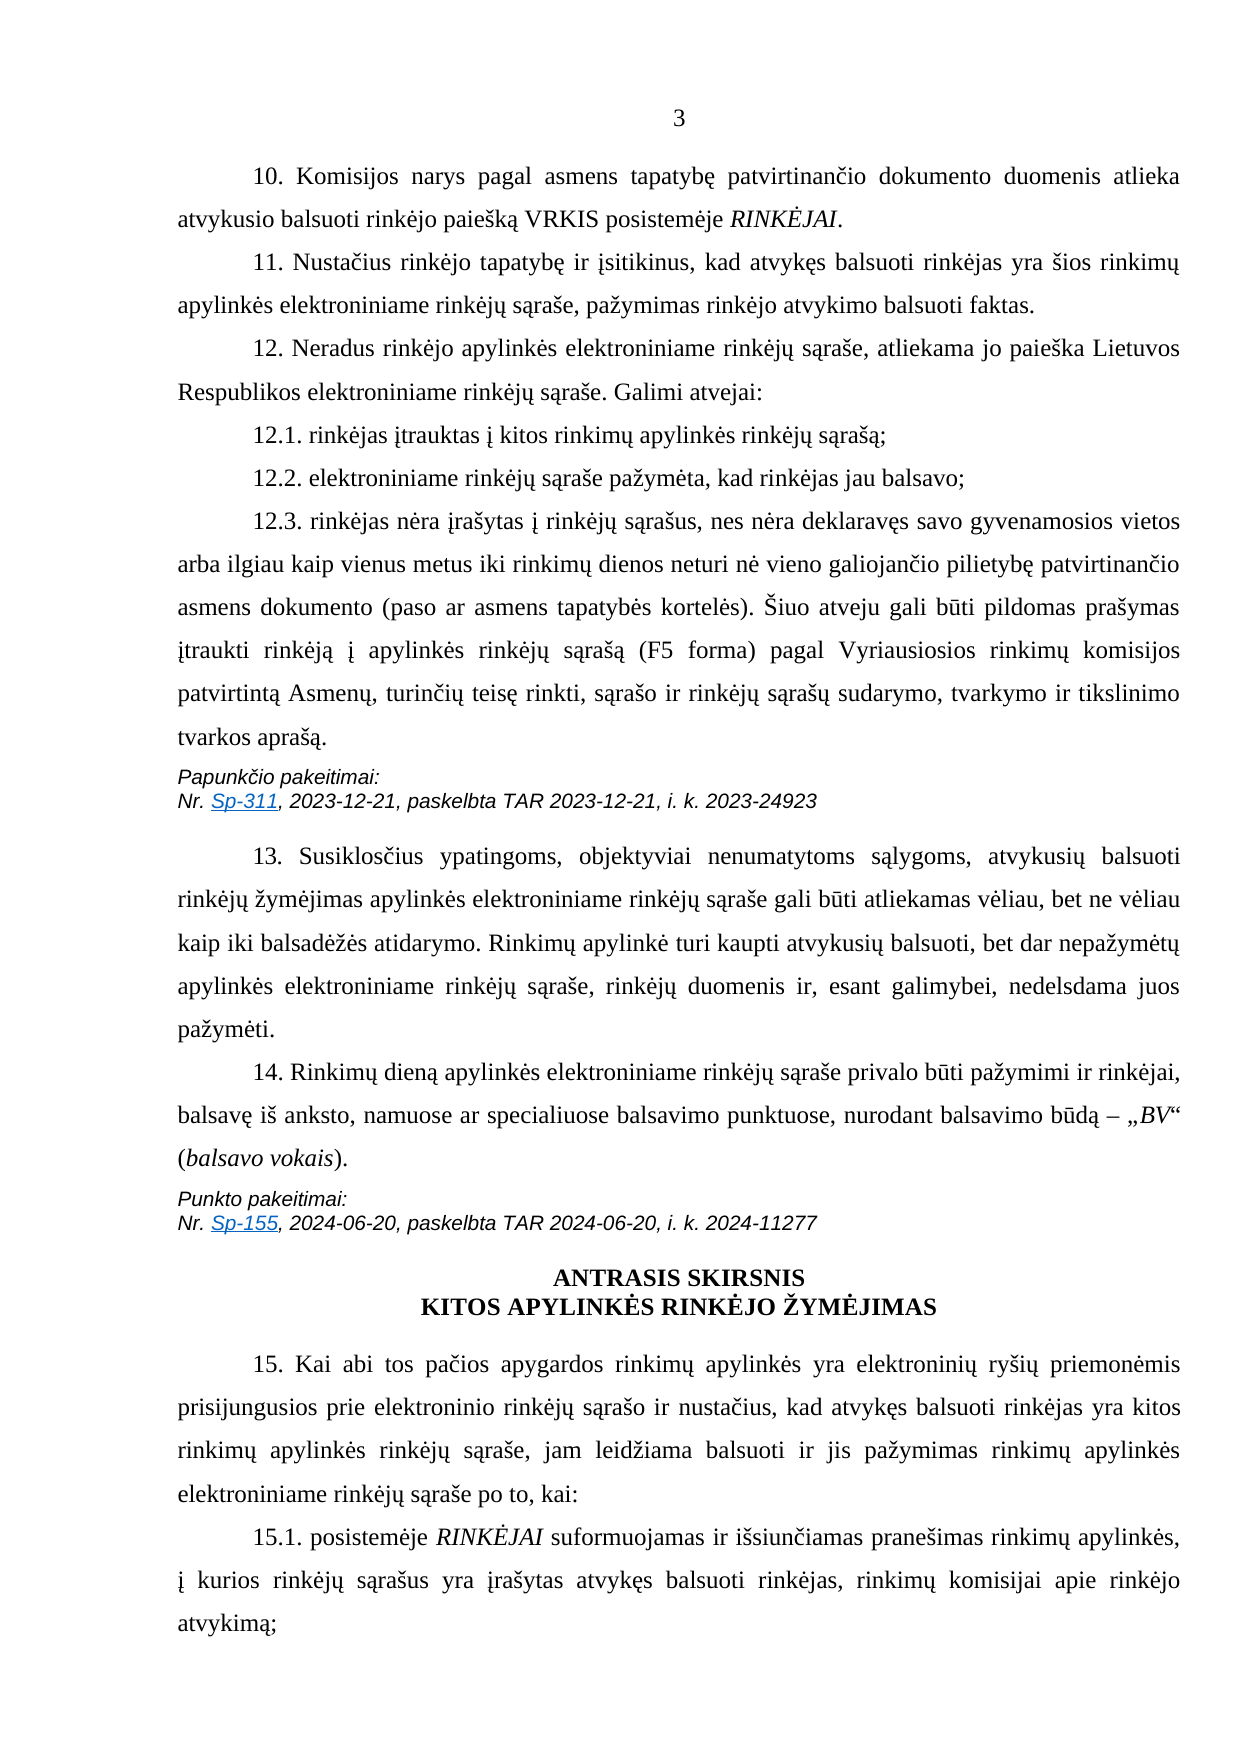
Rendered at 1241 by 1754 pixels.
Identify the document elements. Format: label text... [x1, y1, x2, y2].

text 12. Neradus rinkėjo apylinkės elektroniniame rinkėjų sąraše, atliekama jo paieška Lietuvos Respublikos elektroniniame rinkėjų sąraše. Galimi atvejai: [177, 333, 1181, 405]
text KITOS APYLINKĖS RINKĖJO ŽYMĖJIMAS [177, 1292, 1181, 1321]
text Nr. Sp-311, 2023-12-21, paskelbta TAR 2023-12-21, i. k. 2023-24923 [177, 789, 1181, 813]
text 11. Nustačius rinkėjo tapatybę ir įsitikinus, kad atvykęs balsuoti rinkėjas yra šios rinkimų apylinkės elektroniniame rinkėjų sąraše, pažymimas rinkėjo atvykimo balsuoti faktas. [177, 247, 1181, 319]
text 12.1. rinkėjas įtrauktas į kitos rinkimų apylinkės rinkėjų sąrašą; [177, 420, 1181, 448]
text 13. Susiklosčius ypatingoms, objektyviai nenumatytoms sąlygoms, atvykusių balsuoti rinkėjų žymėjimas apylinkės elektroniniame rinkėjų sąraše gali būti atliekamas vėliau, bet ne vėliau kaip iki balsadėžės atidarymo. Rinkimų apylinkė turi kaupti atvykusių balsuoti, bet dar nepažymėtų apylinkės elektroniniame rinkėjų sąraše, rinkėjų duomenis ir, esant galimybei, nedelsdama juos pažymėti. [177, 841, 1181, 1043]
text 12.2. elektroniniame rinkėjų sąraše pažymėta, kad rinkėjas jau balsavo; [177, 463, 1181, 492]
text 10. Komisijos narys pagal asmens tapatybę patvirtinančio dokumento duomenis atlieka atvykusio balsuoti rinkėjo paiešką VRKIS posistemėje RINKĖJAI. [177, 161, 1181, 233]
text Punkto pakeitimai: [177, 1186, 1181, 1210]
text ANTRASIS SKIRSNIS [177, 1263, 1181, 1292]
text 15.1. posistemėje RINKĖJAI suformuojamas ir išsiunčiamas pranešimas rinkimų apylinkės, į kurios rinkėjų sąrašus yra įrašytas atvykęs balsuoti rinkėjas, rinkimų komisijai apie rinkėjo atvykimą; [177, 1522, 1181, 1637]
text 14. Rinkimų dieną apylinkės elektroniniame rinkėjų sąraše privalo būti pažymimi ir rinkėjai, balsavę iš anksto, namuose ar specialiuose balsavimo punktuose, nurodant balsavimo būdą – „BV“ (balsavo vokais). [177, 1057, 1181, 1172]
text Nr. Sp-155, 2024-06-20, paskelbta TAR 2024-06-20, i. k. 2024-11277 [177, 1210, 1181, 1234]
text 15. Kai abi tos pačios apygardos rinkimų apylinkės yra elektroninių ryšių priemonėmis prisijungusios prie elektroninio rinkėjų sąrašo ir nustačius, kad atvykęs balsuoti rinkėjas yra kitos rinkimų apylinkės rinkėjų sąraše, jam leidžiama balsuoti ir jis pažymimas rinkimų apylinkės elektroniniame rinkėjų sąraše po to, kai: [177, 1349, 1181, 1507]
text Papunkčio pakeitimai: [177, 765, 1181, 789]
text 12.3. rinkėjas nėra įrašytas į rinkėjų sąrašus, nes nėra deklaravęs savo gyvenamosios vietos arba ilgiau kaip vienus metus iki rinkimų dienos neturi nė vieno galiojančio pilietybę patvirtinančio asmens dokumento (paso ar asmens tapatybės kortelės). Šiuo atveju gali būti pildomas prašymas įtraukti rinkėją į apylinkės rinkėjų sąrašą (F5 forma) pagal Vyriausiosios rinkimų komisijos patvirtintą Asmenų, turinčių teisę rinkti, sąrašo ir rinkėjų sąrašų sudarymo, tvarkymo ir tikslinimo tvarkos aprašą. [177, 506, 1181, 750]
